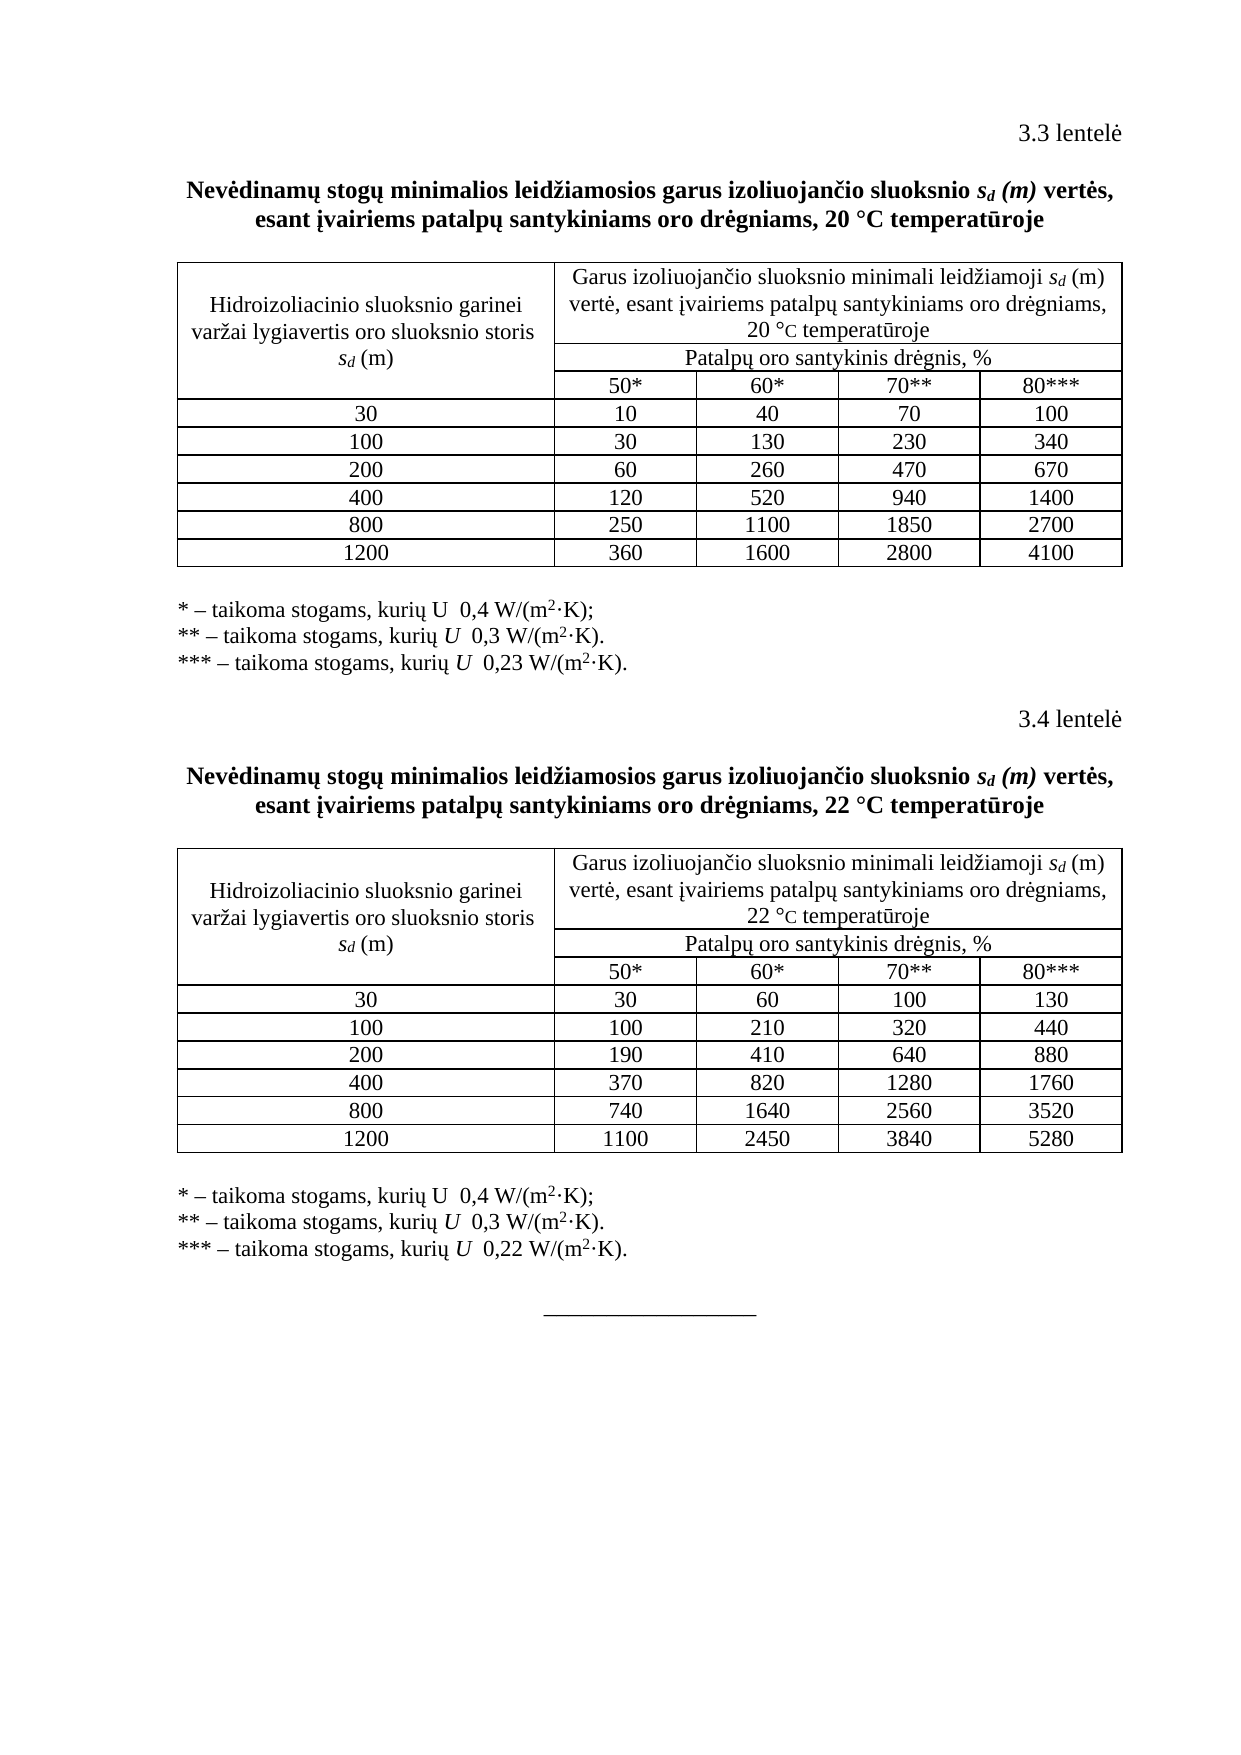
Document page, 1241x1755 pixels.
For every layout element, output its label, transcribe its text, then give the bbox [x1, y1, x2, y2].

table_cell 320 [839, 1014, 979, 1040]
table_cell 410 [697, 1042, 838, 1068]
table_cell 100 [178, 428, 554, 454]
table_header Garus izoliuojančio sluoksnio minimali leidžiamoji sd (m) vertė, esant įvairiems patalpų santykiniams oro drėgniams, 20 °c temperatūroje [555, 263, 1121, 342]
table_cell 50* [555, 372, 696, 398]
table_cell 2700 [981, 512, 1121, 538]
table_cell 440 [981, 1014, 1121, 1040]
table_cell 470 [839, 456, 979, 482]
text Nevėdinamų stogų minimalios leidžiamosios garus izoliuojančio sluoksnio sd (m) vertės, esant įvairiems patalpų santykiniams oro drėgniams, 22 °C temperatūroje [177, 761, 1122, 819]
text ** – taikoma stogams, kurių U ≤ 0,3 W/(m2·K). [177, 622, 1122, 649]
table_cell 1400 [981, 484, 1121, 510]
table_cell 100 [178, 1014, 554, 1040]
text 3.3 lentelė [177, 118, 1122, 147]
table_header Garus izoliuojančio sluoksnio minimali leidžiamoji sd (m) vertė, esant įvairiems patalpų santykiniams oro drėgniams, 22 °c temperatūroje [555, 849, 1121, 928]
table_cell 2450 [697, 1125, 838, 1152]
table_cell 1200 [178, 1125, 554, 1152]
text ** – taikoma stogams, kurių U ≤ 0,3 W/(m2·K). [177, 1208, 1122, 1235]
text Nevėdinamų stogų minimalios leidžiamosios garus izoliuojančio sluoksnio sd (m) vertės, esant įvairiems patalpų santykiniams oro drėgniams, 20 °C temperatūroje [177, 176, 1122, 233]
table_cell 2800 [839, 540, 979, 566]
table_cell 3520 [981, 1097, 1121, 1124]
table_cell 80*** [981, 958, 1121, 984]
table_cell 1280 [839, 1070, 979, 1096]
table_cell 1100 [555, 1125, 696, 1152]
table_cell 640 [839, 1042, 979, 1068]
table_cell 370 [555, 1070, 696, 1096]
table_cell 740 [555, 1097, 696, 1124]
table_cell 1850 [839, 512, 979, 538]
table_cell 1100 [697, 512, 838, 538]
table_cell 60 [555, 456, 696, 482]
table_cell 1600 [697, 540, 838, 566]
table_cell 80*** [981, 372, 1121, 398]
table_cell 190 [555, 1042, 696, 1068]
text 3.4 lentelė [177, 704, 1122, 733]
table_cell 200 [178, 1042, 554, 1068]
table_cell 340 [981, 428, 1121, 454]
table_cell 1640 [697, 1097, 838, 1124]
table_cell 520 [697, 484, 838, 510]
table_cell 70 [839, 400, 979, 426]
table_cell 880 [981, 1042, 1121, 1068]
table_cell 100 [839, 986, 979, 1012]
table_cell 360 [555, 540, 696, 566]
table_cell 230 [839, 428, 979, 454]
table_cell 670 [981, 456, 1121, 482]
table_cell 2560 [839, 1097, 979, 1124]
table_cell 30 [178, 400, 554, 426]
table_header Hidroizoliacinio sluoksnio garinei varžai lygiavertis oro sluoksnio storis sd (m) [178, 849, 554, 984]
table_cell 30 [178, 986, 554, 1012]
table_cell 4100 [981, 540, 1121, 566]
table_cell 400 [178, 1070, 554, 1096]
table_cell 10 [555, 400, 696, 426]
table_cell 100 [981, 400, 1121, 426]
table_cell 800 [178, 1097, 554, 1124]
table_cell 100 [555, 1014, 696, 1040]
table_cell 30 [555, 428, 696, 454]
table_cell 940 [839, 484, 979, 510]
table_cell 70** [839, 372, 979, 398]
table_cell 50* [555, 958, 696, 984]
text _________________ [177, 1290, 1122, 1318]
table_cell 260 [697, 456, 838, 482]
table_cell 60* [697, 372, 838, 398]
table_cell 130 [697, 428, 838, 454]
text *** – taikoma stogams, kurių U ≤ 0,23 W/(m2·K). [177, 649, 1122, 675]
table_cell Patalpų oro santykinis drėgnis, % [555, 344, 1121, 370]
table_cell 200 [178, 456, 554, 482]
table_cell 60 [697, 986, 838, 1012]
table_cell 130 [981, 986, 1121, 1012]
text * – taikoma stogams, kurių U ≤ 0,4 W/(m2·K); [177, 596, 1122, 622]
table_cell 1760 [981, 1070, 1121, 1096]
table_cell 1200 [178, 540, 554, 566]
text *** – taikoma stogams, kurių U ≤ 0,22 W/(m2·K). [177, 1235, 1122, 1261]
table_cell 400 [178, 484, 554, 510]
table_cell 60* [697, 958, 838, 984]
table_cell 30 [555, 986, 696, 1012]
table_cell 70** [839, 958, 979, 984]
text * – taikoma stogams, kurių U ≤ 0,4 W/(m2·K); [177, 1182, 1122, 1208]
table_cell 40 [697, 400, 838, 426]
table_cell 210 [697, 1014, 838, 1040]
table_cell 5280 [981, 1125, 1121, 1152]
table_cell 3840 [839, 1125, 979, 1152]
table_cell 800 [178, 512, 554, 538]
table_cell 820 [697, 1070, 838, 1096]
table_cell Patalpų oro santykinis drėgnis, % [555, 930, 1121, 956]
table_cell 120 [555, 484, 696, 510]
table_cell 250 [555, 512, 696, 538]
table_header Hidroizoliacinio sluoksnio garinei varžai lygiavertis oro sluoksnio storis sd (m) [178, 263, 554, 398]
